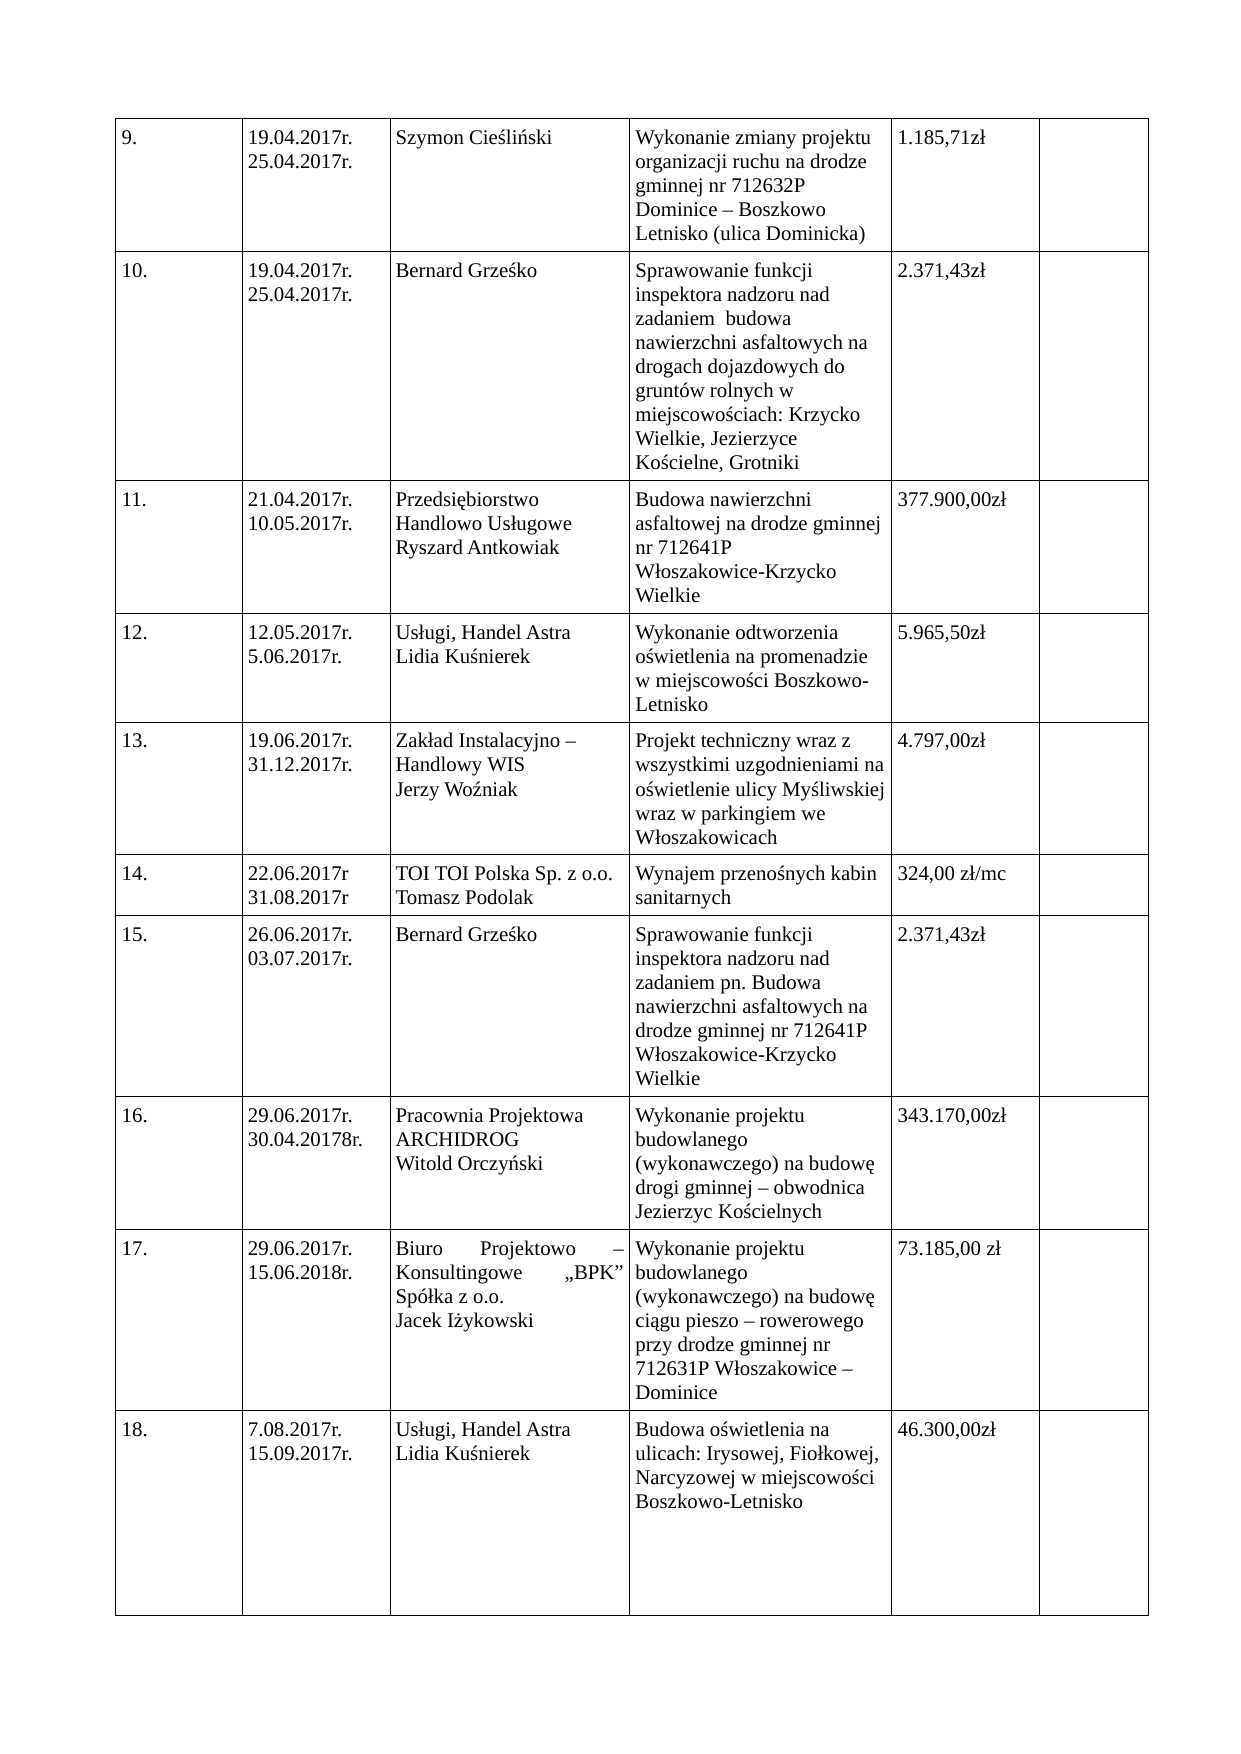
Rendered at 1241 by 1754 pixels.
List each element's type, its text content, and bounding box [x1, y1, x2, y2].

table_cell [1040, 252, 1110, 480]
table_cell [1040, 1230, 1110, 1410]
table_cell 4.797,00zł [892, 723, 1039, 854]
table_cell 18. [116, 1411, 242, 1615]
table_cell Pracownia Projektowa ARCHIDROG Witold Orczyński [391, 1097, 629, 1229]
table_cell [1040, 1411, 1110, 1615]
table_cell Sprawowanie funkcji inspektora nadzoru nad zadaniem pn. Budowa nawierzchni asfaltowych na drodze gminnej nr 712641P Włoszakowice-Krzycko Wielkie [630, 916, 891, 1096]
table_cell 343.170,00zł [892, 1097, 1039, 1229]
table_cell 17. [116, 1230, 242, 1410]
table_cell 29.06.2017r. 15.06.2018r. [243, 1230, 390, 1410]
table_cell Bernard Grześko [391, 252, 629, 480]
table_cell 12.05.2017r. 5.06.2017r. [243, 614, 390, 722]
table_cell 13. [116, 723, 242, 854]
table_cell Budowa nawierzchni asfaltowej na drodze gminnej nr 712641P Włoszakowice-Krzycko Wielkie [630, 481, 891, 613]
table_cell 1.185,71zł [892, 119, 1039, 251]
table_cell 19.04.2017r. 25.04.2017r. [243, 119, 390, 251]
table_cell [1040, 614, 1110, 722]
table_cell [1040, 916, 1110, 1096]
table_cell [1040, 481, 1110, 613]
table_cell Szymon Cieśliński [391, 119, 629, 251]
table_cell [1110, 1097, 1148, 1229]
table_cell [1110, 119, 1148, 251]
table_cell 2.371,43zł [892, 252, 1039, 480]
table_cell 29.06.2017r. 30.04.20178r. [243, 1097, 390, 1229]
table_cell 11. [116, 481, 242, 613]
table_cell Wykonanie projektu budowlanego (wykonawczego) na budowę drogi gminnej – obwodnica Jezierzyc Kościelnych [630, 1097, 891, 1229]
table_cell [1110, 1230, 1148, 1410]
table_cell [1110, 252, 1148, 480]
table_cell Bernard Grześko [391, 916, 629, 1096]
table_cell 5.965,50zł [892, 614, 1039, 722]
table_cell Przedsiębiorstwo Handlowo Usługowe Ryszard Antkowiak [391, 481, 629, 613]
table_cell [1110, 855, 1148, 915]
table_cell 377.900,00zł [892, 481, 1039, 613]
table_cell 21.04.2017r. 10.05.2017r. [243, 481, 390, 613]
table_cell Usługi, Handel Astra Lidia Kuśnierek [391, 614, 629, 722]
table_cell Sprawowanie funkcji inspektora nadzoru nad zadaniem budowa nawierzchni asfaltowych na drogach dojazdowych do gruntów rolnych w miejscowościach: Krzycko Wielkie, Jezierzyce Kościelne, Grotniki [630, 252, 891, 480]
table_cell [1110, 1411, 1148, 1615]
table_cell [1040, 119, 1110, 251]
table_cell 2.371,43zł [892, 916, 1039, 1096]
table_cell [1110, 481, 1148, 613]
table_cell Usługi, Handel Astra Lidia Kuśnierek [391, 1411, 629, 1615]
table_cell 26.06.2017r. 03.07.2017r. [243, 916, 390, 1096]
table_cell Projekt techniczny wraz z wszystkimi uzgodnieniami na oświetlenie ulicy Myśliwskiej wraz w parkingiem we Włoszakowicach [630, 723, 891, 854]
table_cell Wykonanie odtworzenia oświetlenia na promenadzie w miejscowości Boszkowo-Letnisko [630, 614, 891, 722]
table_cell 16. [116, 1097, 242, 1229]
table_cell [1110, 916, 1148, 1096]
table_cell Biuro Projektowo – Konsultingowe „BPK” Spółka z o.o. Jacek Iżykowski [391, 1230, 629, 1410]
table_cell Wynajem przenośnych kabin sanitarnych [630, 855, 891, 915]
table_cell 19.06.2017r. 31.12.2017r. [243, 723, 390, 854]
table_cell [1040, 1097, 1110, 1229]
table_cell 7.08.2017r. 15.09.2017r. [243, 1411, 390, 1615]
table_cell 324,00 zł/mc [892, 855, 1039, 915]
table_cell 22.06.2017r 31.08.2017r [243, 855, 390, 915]
table_cell [1110, 614, 1148, 722]
table_cell Wykonanie zmiany projektu organizacji ruchu na drodze gminnej nr 712632P Dominice – Boszkowo Letnisko (ulica Dominicka) [630, 119, 891, 251]
table_cell Zakład Instalacyjno – Handlowy WIS Jerzy Woźniak [391, 723, 629, 854]
table_cell Budowa oświetlenia na ulicach: Irysowej, Fiołkowej, Narcyzowej w miejscowości Boszkowo-Letnisko [630, 1411, 891, 1615]
table_cell [1040, 855, 1110, 915]
table_cell 12. [116, 614, 242, 722]
table_cell 19.04.2017r. 25.04.2017r. [243, 252, 390, 480]
table_cell 46.300,00zł [892, 1411, 1039, 1615]
table_cell 73.185,00 zł [892, 1230, 1039, 1410]
table_cell 14. [116, 855, 242, 915]
table_cell 10. [116, 252, 242, 480]
table_cell TOI TOI Polska Sp. z o.o. Tomasz Podolak [391, 855, 629, 915]
table_cell [1040, 723, 1110, 854]
table_cell 9. [116, 119, 242, 251]
table_cell Wykonanie projektu budowlanego (wykonawczego) na budowę ciągu pieszo – rowerowego przy drodze gminnej nr 712631P Włoszakowice – Dominice [630, 1230, 891, 1410]
table_cell 15. [116, 916, 242, 1096]
table_cell [1110, 723, 1148, 854]
